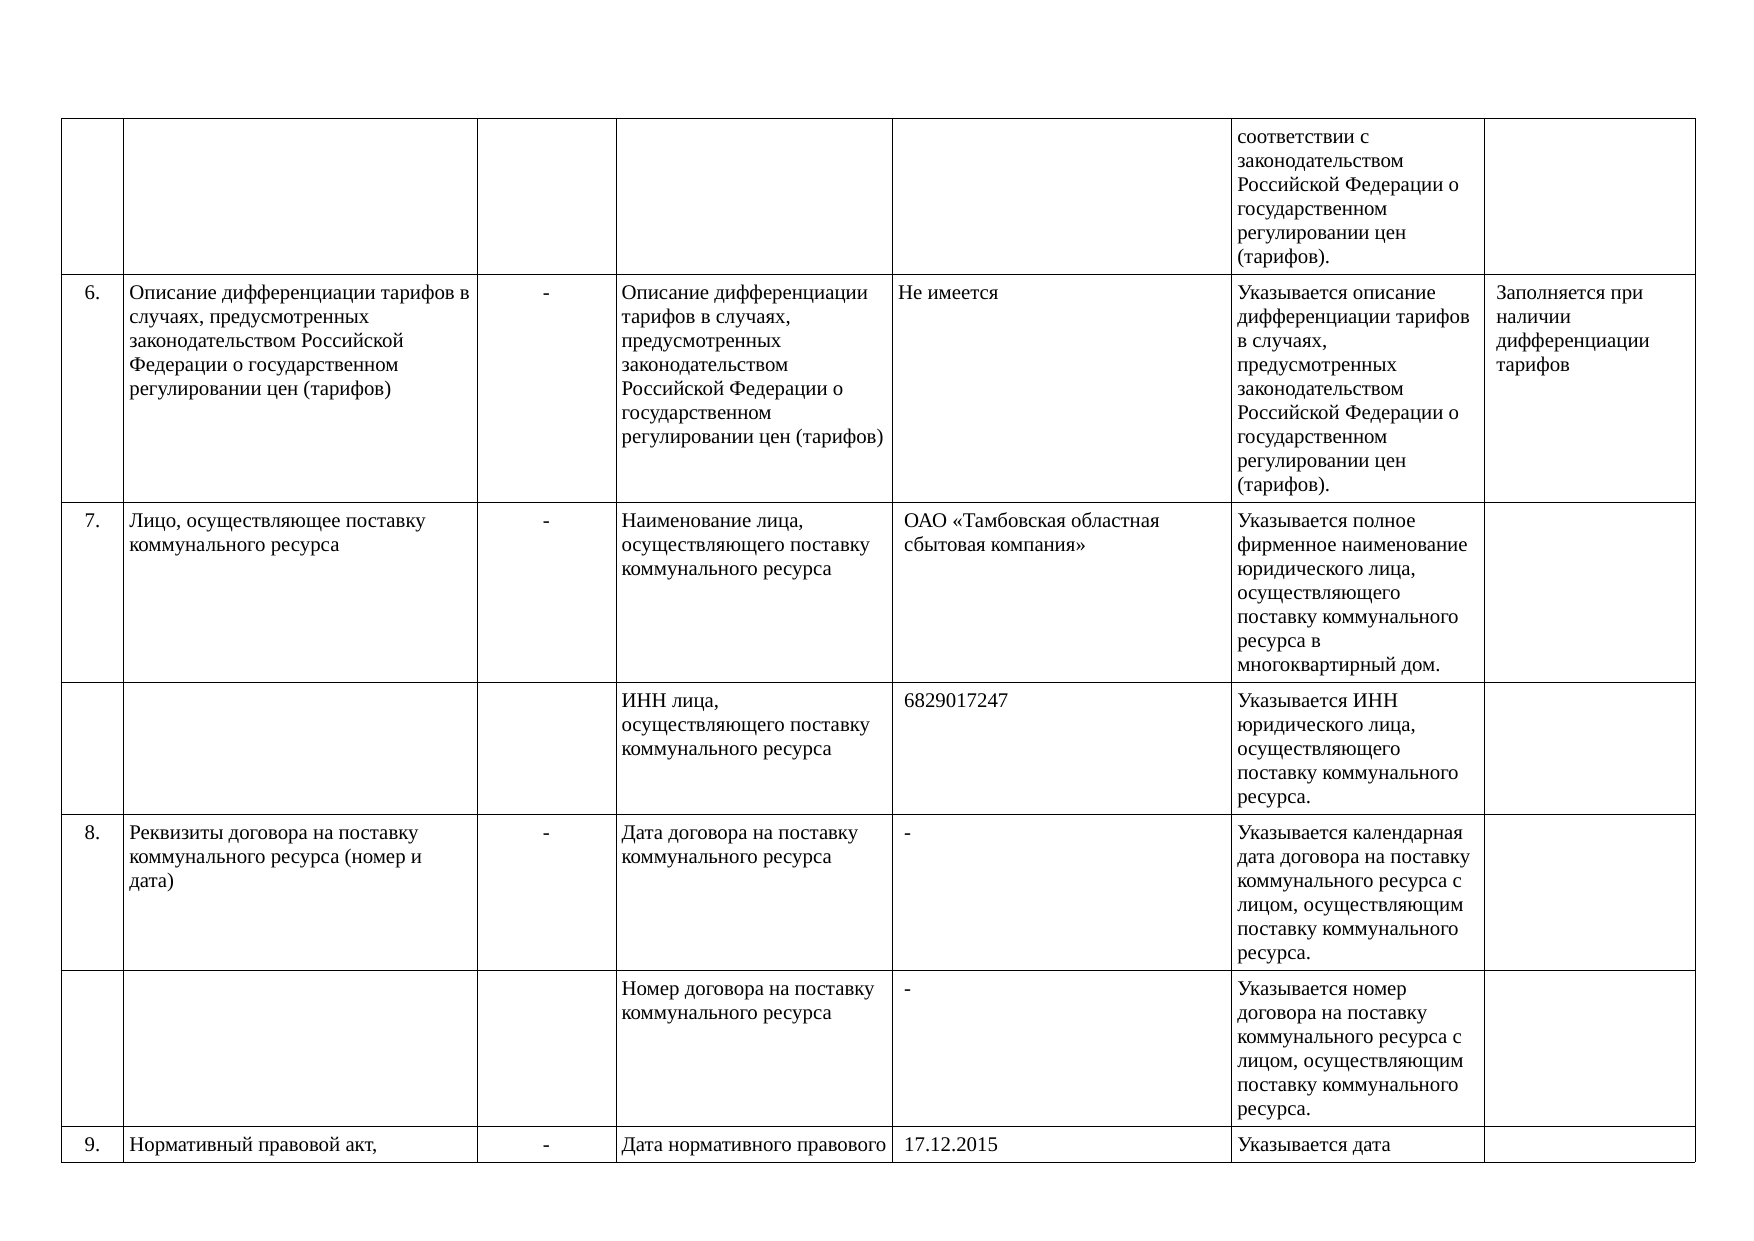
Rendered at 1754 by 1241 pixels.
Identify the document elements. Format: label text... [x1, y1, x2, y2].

table_cell ОАО «Тамбовская областная сбытовая компания» [893, 503, 1231, 682]
table_cell [1485, 1127, 1695, 1162]
table_cell Описание дифференциации тарифов в случаях, предусмотренных законодательством Российской Федерации о государственном регулировании цен (тарифов) [617, 275, 892, 502]
table_cell Указывается дата [1232, 1127, 1484, 1162]
table_cell 9. [62, 1127, 123, 1162]
table_cell Наименование лица, осуществляющего поставку коммунального ресурса [617, 503, 892, 682]
table_cell 7. [62, 503, 123, 682]
table_cell Реквизиты договора на поставку коммунального ресурса (номер и дата) [124, 815, 477, 970]
table_cell [62, 119, 123, 274]
table_cell 6. [62, 275, 123, 502]
table_cell [617, 119, 892, 274]
table_cell Заполняется при наличии дифференциации тарифов [1485, 275, 1695, 502]
table_cell [124, 971, 477, 1126]
table_cell Описание дифференциации тарифов в случаях, предусмотренных законодательством Российской Федерации о государственном регулировании цен (тарифов) [124, 275, 477, 502]
table_cell [1485, 815, 1695, 970]
table_cell [478, 119, 616, 274]
table_cell Нормативный правовой акт, [124, 1127, 477, 1162]
table_cell Указывается календарная дата договора на поставку коммунального ресурса с лицом, осуществляющим поставку коммунального ресурса. [1232, 815, 1484, 970]
table_cell - [478, 503, 616, 682]
table_cell Дата договора на поставку коммунального ресурса [617, 815, 892, 970]
table_cell [1485, 971, 1695, 1126]
table_cell [1485, 503, 1695, 682]
table_cell [62, 683, 123, 814]
table_cell Лицо, осуществляющее поставку коммунального ресурса [124, 503, 477, 682]
table_cell - [478, 275, 616, 502]
table_cell - [893, 971, 1231, 1126]
table_cell [62, 971, 123, 1126]
table_cell соответствии с законодательством Российской Федерации о государственном регулировании цен (тарифов). [1232, 119, 1484, 274]
table_cell Не имеется [893, 275, 1231, 502]
table_cell - [893, 815, 1231, 970]
table_cell [893, 119, 1231, 274]
table_cell [124, 683, 477, 814]
table_cell ИНН лица, осуществляющего поставку коммунального ресурса [617, 683, 892, 814]
table_cell - [478, 815, 616, 970]
table_cell Указывается полное фирменное наименование юридического лица, осуществляющего поставку коммунального ресурса в многоквартирный дом. [1232, 503, 1484, 682]
table_cell [1485, 119, 1695, 274]
table_cell Указывается описание дифференциации тарифов в случаях, предусмотренных законодательством Российской Федерации о государственном регулировании цен (тарифов). [1232, 275, 1484, 502]
table_cell 8. [62, 815, 123, 970]
table_cell Номер договора на поставку коммунального ресурса [617, 971, 892, 1126]
table_cell - [478, 1127, 616, 1162]
table_cell 6829017247 [893, 683, 1231, 814]
table_cell [1485, 683, 1695, 814]
table_cell [124, 119, 477, 274]
table_cell Дата нормативного правового [617, 1127, 892, 1162]
table_cell 17.12.2015 [893, 1127, 1231, 1162]
table_cell [478, 683, 616, 814]
table_cell Указывается ИНН юридического лица, осуществляющего поставку коммунального ресурса. [1232, 683, 1484, 814]
table_cell [478, 971, 616, 1126]
table_cell Указывается номер договора на поставку коммунального ресурса с лицом, осуществляющим поставку коммунального ресурса. [1232, 971, 1484, 1126]
